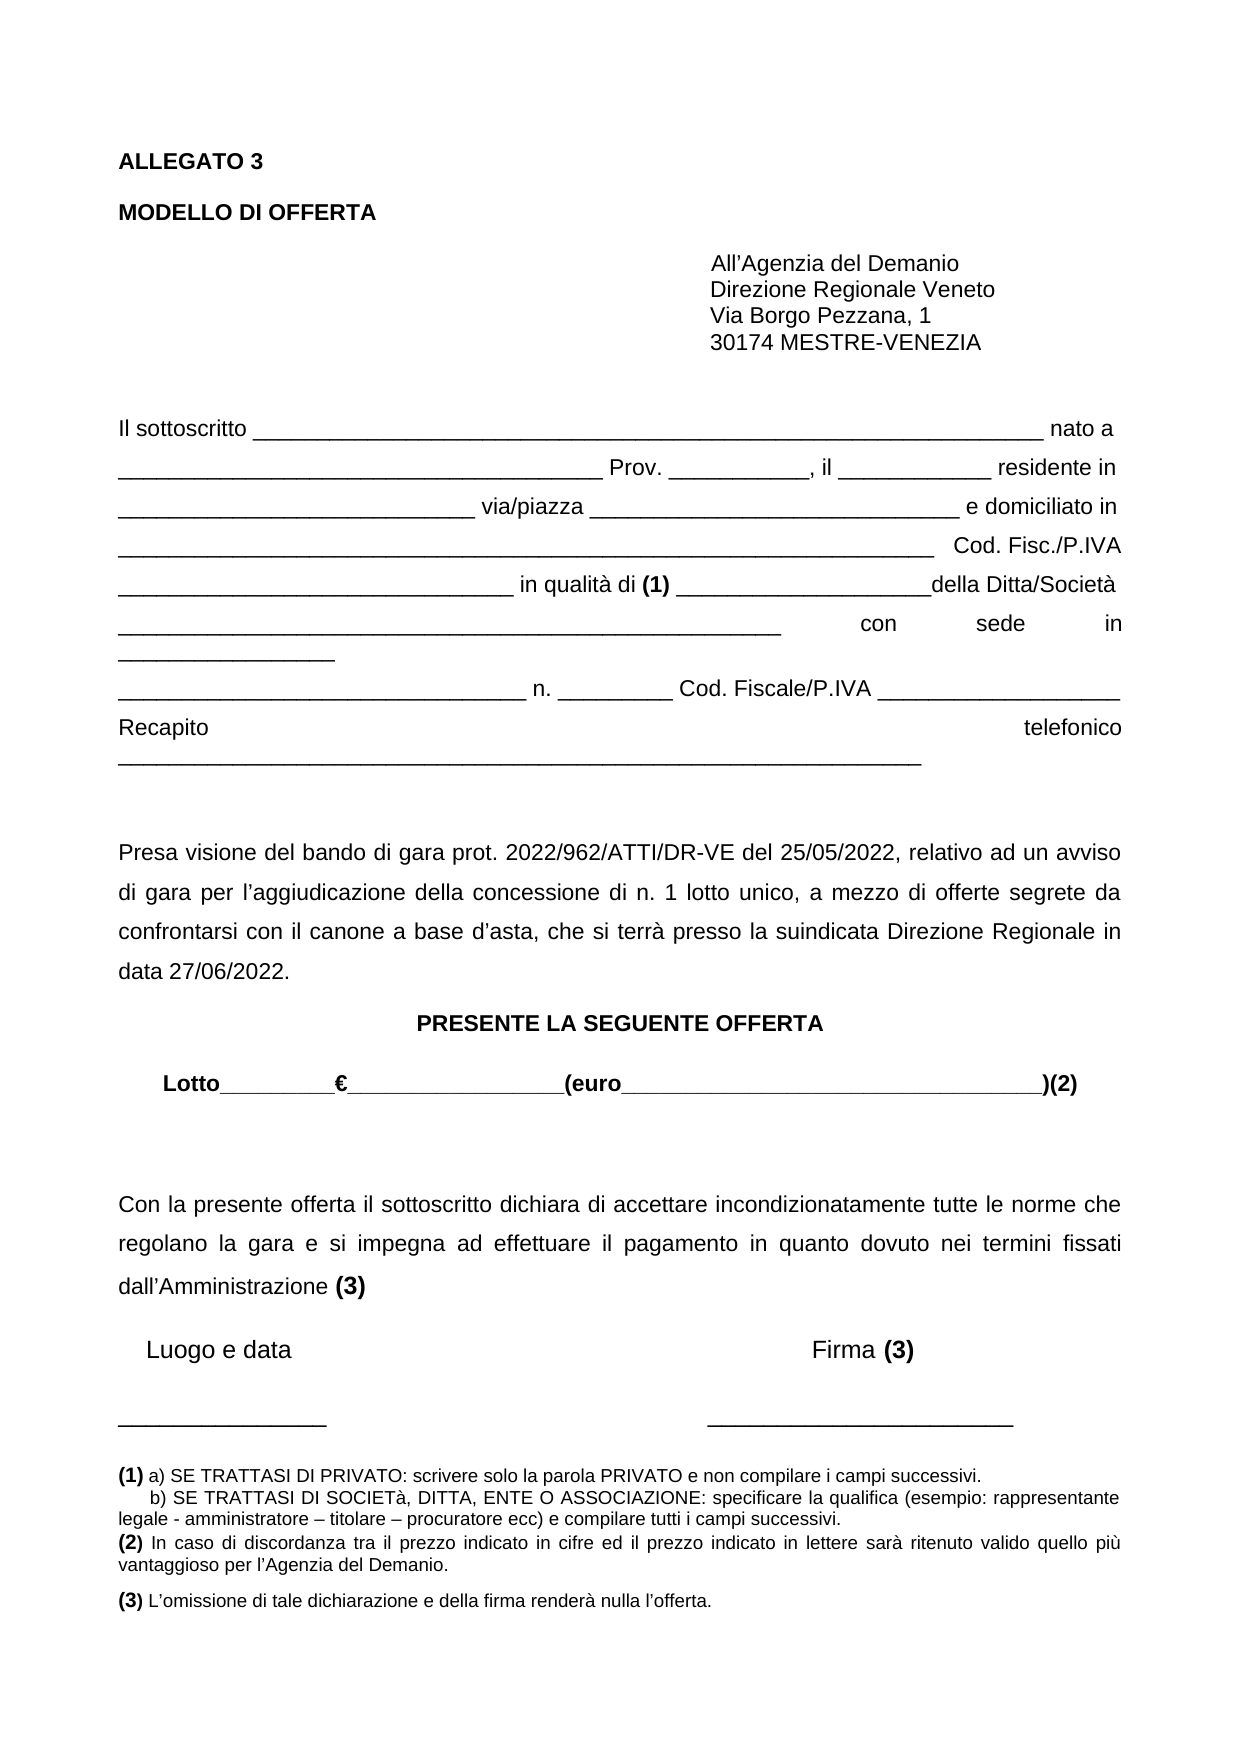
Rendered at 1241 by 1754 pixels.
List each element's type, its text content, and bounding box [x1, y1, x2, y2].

text b) SE TRATTASI DI SOCIETà, DITTA, ENTE O ASSOCIAZIONE: specificare la qualifica (esempio: rappresentante legale - amministratore – titolare – procuratore ecc) e compilare tutti i campi successivi. [118, 1487, 1122, 1530]
text ALLEGATO 3 [118, 148, 1122, 174]
text Recapito telefonico _______________________________________________________________ [118, 714, 1122, 766]
text Via Borgo Pezzana, 1 [118, 302, 1122, 329]
text ____________________________ via/piazza _____________________________ e domiciliato in [118, 493, 1122, 519]
text _______________________________ in qualità di (1) ____________________della Ditta/Società [118, 571, 1122, 597]
text Il sottoscritto ______________________________________________________________ nato a [118, 415, 1122, 442]
text 30174 MESTRE-VENEZIA [118, 329, 1122, 355]
text Presa visione del bando di gara prot. 2022/962/ATTI/DR-VE del 25/05/2022, relativo ad un avviso di gara per l’aggiudicazione della concessione di n. 1 lotto unico, a mezzo di offerte segrete da confrontarsi con il canone a base d’asta, che si terrà presso la suindicata Direzione Regionale in data 27/06/2022. [118, 839, 1122, 984]
text ____________________________________________________ con sede in _________________ [118, 610, 1122, 662]
text MODELLO DI OFFERTA [118, 199, 1122, 225]
text Direzione Regionale Veneto [118, 276, 1122, 302]
text All’Agenzia del Demanio [118, 250, 1122, 276]
text ________________________________________________________________ Cod. Fisc./P.IVA [118, 532, 1122, 558]
text PRESENTE LA SEGUENTE OFFERTA [118, 1010, 1122, 1036]
text ________________________________ n. _________ Cod. Fiscale/P.IVA ___________________ [118, 675, 1122, 701]
text Con la presente offerta il sottoscritto dichiara di accettare incondizionatamente tutte le norme che regolano la gara e si impegna ad effettuare il pagamento in quanto dovuto nei termini fissati dall’Amministrazione (3) [118, 1191, 1122, 1299]
text Lotto_________€_________________(euro_________________________________)(2) [118, 1070, 1122, 1096]
text (2) In caso di discordanza tra il prezzo indicato in cifre ed il prezzo indicato in lettere sarà ritenuto valido quello più vantaggioso per l’Agenzia del Demanio. [118, 1530, 1122, 1575]
text (3) L’omissione di tale dichiarazione e della firma renderà nulla l’offerta. [118, 1588, 1122, 1612]
text ______________________________________ Prov. ___________, il ____________ residente in [118, 454, 1122, 481]
text (1) a) SE TRATTASI DI PRIVATO: scrivere solo la parola PRIVATO e non compilare i campi successivi. [118, 1463, 1122, 1487]
text Luogo e data Firma (3) [118, 1335, 1122, 1363]
text _______________ ______________________ [118, 1399, 1122, 1427]
